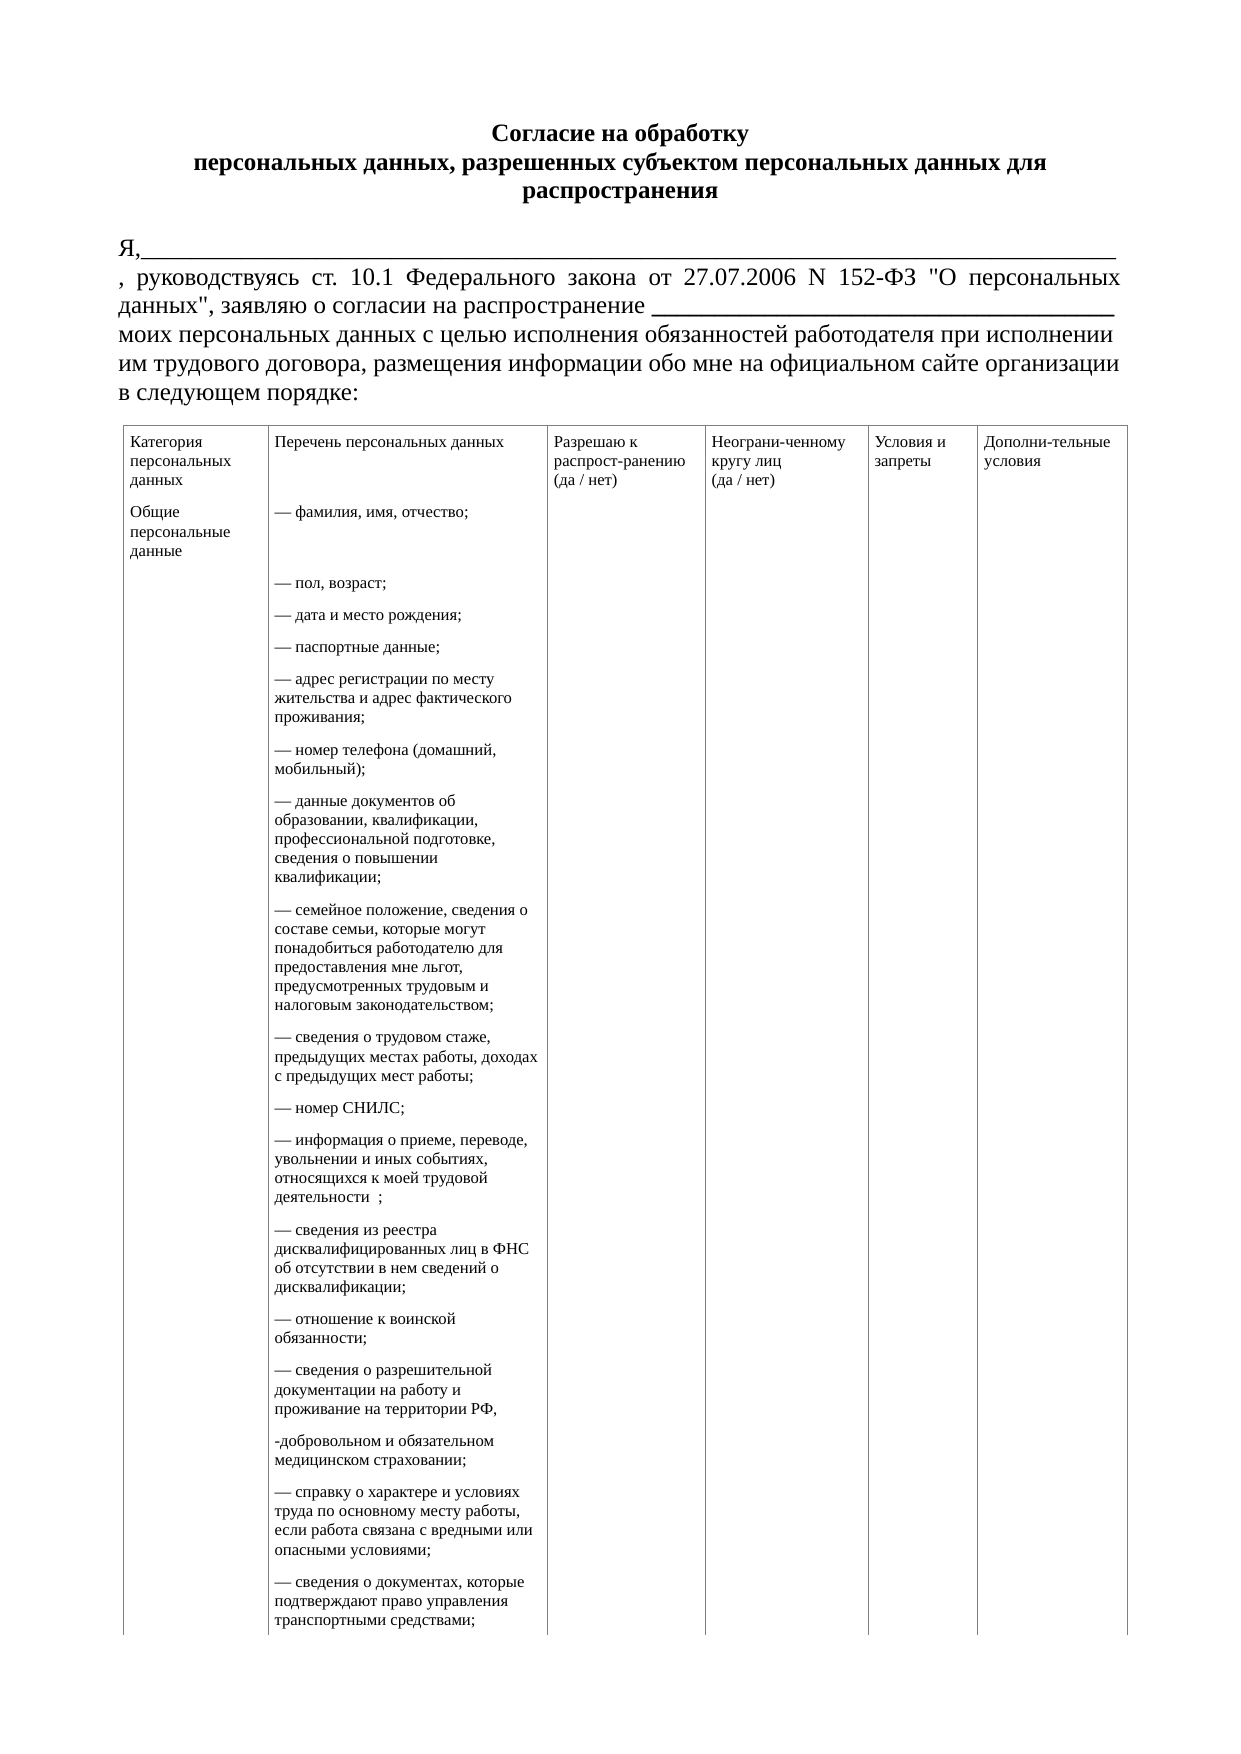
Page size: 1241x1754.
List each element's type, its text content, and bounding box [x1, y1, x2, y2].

table_cell [548, 733, 705, 784]
table_cell [706, 1424, 868, 1475]
table_cell [706, 1021, 868, 1091]
table_cell — сведения о разрешительной документации на работу и проживание на территории РФ, [269, 1354, 547, 1424]
table_cell [978, 1565, 1127, 1635]
table_cell [869, 1123, 977, 1213]
text Я,______________________________________________________________________________, руководствуясь ст. 10.1 Федерального закона от 27.07.2006 N 152-ФЗ "О персональных данных", заявляю о согласии на распространение _____________________________________ [118, 233, 1122, 319]
table_header Разрешаю к распрост-ранению (да / нет) [548, 426, 705, 496]
table_cell [706, 1475, 868, 1565]
table_cell [869, 733, 977, 784]
table_cell [869, 1565, 977, 1635]
table_cell [706, 1123, 868, 1213]
table_cell [706, 733, 868, 784]
table_cell [869, 496, 977, 566]
table_header Категория персональных данных [124, 426, 268, 496]
table_cell [706, 566, 868, 598]
table_cell [548, 1565, 705, 1635]
table_cell [869, 1303, 977, 1354]
table_cell — сведения о документах, которые подтверждают право управления транспортными средствами; [269, 1565, 547, 1635]
table_cell [978, 784, 1127, 893]
table_cell [706, 1354, 868, 1424]
table_cell [706, 1565, 868, 1635]
table_cell — дата и место рождения; [269, 598, 547, 630]
table_cell [869, 1091, 977, 1123]
table_cell [978, 733, 1127, 784]
table_cell [548, 566, 705, 598]
text Согласие на обработку персональных данных, разрешенных субъектом персональных данных для распространения [118, 118, 1122, 204]
table_cell [978, 1303, 1127, 1354]
table_cell [548, 1123, 705, 1213]
table_cell — отношение к воинской обязанности; [269, 1303, 547, 1354]
table_cell -добровольном и обязательном медицинском страховании; [269, 1424, 547, 1475]
table_cell [869, 1021, 977, 1091]
table_cell [548, 1091, 705, 1123]
table_cell [548, 598, 705, 630]
table_cell [706, 1091, 868, 1123]
table_header Перечень персональных данных [269, 426, 547, 496]
table_cell — фамилия, имя, отчество; [269, 496, 547, 566]
table_cell [706, 663, 868, 733]
table_cell — информация о приеме, переводе, увольнении и иных событиях, относящихся к моей трудовой деятельности ; [269, 1123, 547, 1213]
table_cell — номер СНИЛС; [269, 1091, 547, 1123]
table_cell [869, 784, 977, 893]
table_cell [978, 1091, 1127, 1123]
table_cell [978, 496, 1127, 566]
table_cell [869, 566, 977, 598]
table_cell [706, 496, 868, 566]
table_cell — пол, возраст; [269, 566, 547, 598]
table_cell [548, 1475, 705, 1565]
table_cell [706, 1213, 868, 1302]
table_cell [978, 893, 1127, 1021]
table_cell [869, 598, 977, 630]
table_cell — справку о характере и условиях труда по основному месту работы, если работа связана с вредными или опасными условиями; [269, 1475, 547, 1565]
table_cell [548, 1021, 705, 1091]
table_cell [548, 1213, 705, 1302]
table_cell — сведения из реестра дисквалифицированных лиц в ФНС об отсутствии в нем сведений о дисквалификации; [269, 1213, 547, 1302]
text в следующем порядке: [118, 377, 1122, 406]
table_cell [706, 630, 868, 662]
table_cell [978, 598, 1127, 630]
table_cell — номер телефона (домашний, мобильный); [269, 733, 547, 784]
table_cell — паспортные данные; [269, 630, 547, 662]
table_cell [869, 1213, 977, 1302]
table_cell [978, 566, 1127, 598]
table_cell [548, 784, 705, 893]
table_cell [869, 663, 977, 733]
table_cell [869, 1475, 977, 1565]
table_cell [978, 1475, 1127, 1565]
table_cell Общие персональные данные [124, 496, 268, 1635]
table_cell [706, 1303, 868, 1354]
table_cell [869, 1424, 977, 1475]
table_cell [706, 784, 868, 893]
table_cell [548, 496, 705, 566]
table_cell [978, 663, 1127, 733]
table_header Условия и запреты [869, 426, 977, 496]
table_cell [869, 1354, 977, 1424]
table_cell [978, 630, 1127, 662]
table_header Неограни-ченному кругу лиц (да / нет) [706, 426, 868, 496]
table_cell [548, 1354, 705, 1424]
table_cell [978, 1123, 1127, 1213]
table_cell — семейное положение, сведения о составе семьи, которые могут понадобиться работодателю для предоставления мне льгот, предусмотренных трудовым и налоговым законодательством; [269, 893, 547, 1021]
table_cell [548, 630, 705, 662]
table_cell — данные документов об образовании, квалификации, профессиональной подготовке, сведения о повышении квалификации; [269, 784, 547, 893]
table_cell [548, 1424, 705, 1475]
table_cell [706, 893, 868, 1021]
table_cell — сведения о трудовом стаже, предыдущих местах работы, доходах с предыдущих мест работы; [269, 1021, 547, 1091]
table_cell [978, 1021, 1127, 1091]
table_cell [869, 630, 977, 662]
table_cell [978, 1424, 1127, 1475]
table_cell [978, 1354, 1127, 1424]
table_cell [548, 1303, 705, 1354]
text моих персональных данных с целью исполнения обязанностей работодателя при исполнении им трудового договора, размещения информации обо мне на официальном сайте организации [118, 319, 1122, 377]
table_cell [706, 598, 868, 630]
table_cell [548, 663, 705, 733]
table_cell [548, 893, 705, 1021]
table_header Дополни-тельные условия [978, 426, 1127, 496]
table_cell [869, 893, 977, 1021]
table_cell — адрес регистрации по месту жительства и адрес фактического проживания; [269, 663, 547, 733]
table_cell [978, 1213, 1127, 1302]
